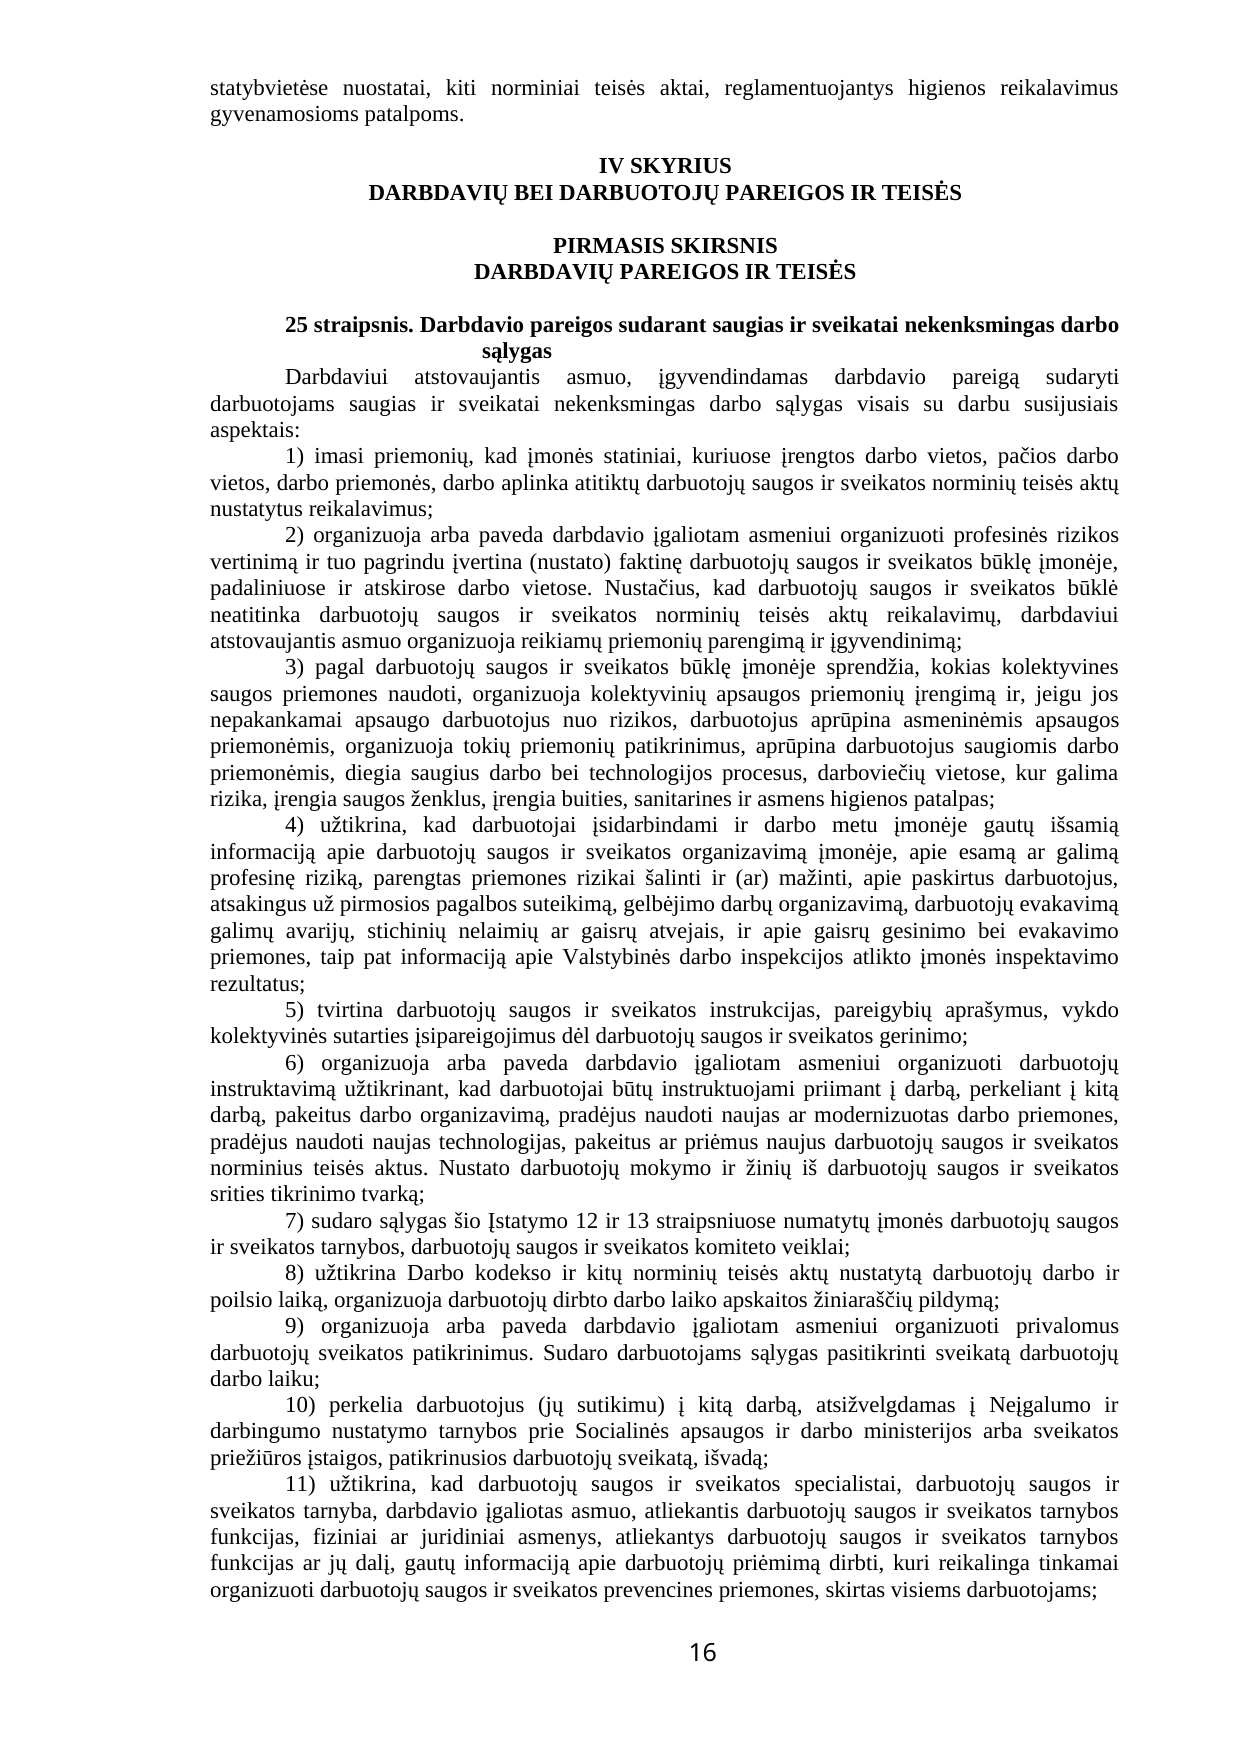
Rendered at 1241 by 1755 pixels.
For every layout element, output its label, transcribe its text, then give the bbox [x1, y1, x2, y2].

text 6) organizuoja arba paveda darbdavio įgaliotam asmeniui organizuoti darbuotojų instruktavimą užtikrinant, kad darbuotojai būtų instruktuojami priimant į darbą, perkeliant į kitą darbą, pakeitus darbo organizavimą, pradėjus naudoti naujas ar modernizuotas darbo priemones, pradėjus naudoti naujas technologijas, pakeitus ar priėmus naujus darbuotojų saugos ir sveikatos norminius teisės aktus. Nustato darbuotojų mokymo ir žinių iš darbuotojų saugos ir sveikatos srities tikrinimo tvarką; [210, 1049, 1120, 1207]
text 2) organizuoja arba paveda darbdavio įgaliotam asmeniui organizuoti profesinės rizikos vertinimą ir tuo pagrindu įvertina (nustato) faktinę darbuotojų saugos ir sveikatos būklę įmonėje, padaliniuose ir atskirose darbo vietose. Nustačius, kad darbuotojų saugos ir sveikatos būklė neatitinka darbuotojų saugos ir sveikatos norminių teisės aktų reikalavimų, darbdaviui atstovaujantis asmuo organizuoja reikiamų priemonių parengimą ir įgyvendinimą; [210, 522, 1120, 653]
text statybvietėse nuostatai, kiti norminiai teisės aktai, reglamentuojantys higienos reikalavimus gyvenamosioms patalpoms. [210, 73, 1120, 126]
text 7) sudaro sąlygas šio Įstatymo 12 ir 13 straipsniuose numatytų įmonės darbuotojų saugos ir sveikatos tarnybos, darbuotojų saugos ir sveikatos komiteto veiklai; [210, 1207, 1120, 1259]
text 25 straipsnis. Darbdavio pareigos sudarant saugias ir sveikatai nekenksmingas darbo sąlygas [285, 311, 1120, 363]
text IV SKYRIUS [210, 153, 1120, 179]
text 8) užtikrina Darbo kodekso ir kitų norminių teisės aktų nustatytą darbuotojų darbo ir poilsio laiką, organizuoja darbuotojų dirbto darbo laiko apskaitos žiniaraščių pildymą; [210, 1259, 1120, 1312]
text DARBDAVIŲ PAREIGOS IR TEISĖS [210, 258, 1120, 284]
text PIRMASIS SKIRSNIS [210, 232, 1120, 258]
text 5) tvirtina darbuotojų saugos ir sveikatos instrukcijas, pareigybių aprašymus, vykdo kolektyvinės sutarties įsipareigojimus dėl darbuotojų saugos ir sveikatos gerinimo; [210, 996, 1120, 1049]
text Darbdaviui atstovaujantis asmuo, įgyvendindamas darbdavio pareigą sudaryti darbuotojams saugias ir sveikatai nekenksmingas darbo sąlygas visais su darbu susijusiais aspektais: [210, 363, 1120, 442]
text 1) imasi priemonių, kad įmonės statiniai, kuriuose įrengtos darbo vietos, pačios darbo vietos, darbo priemonės, darbo aplinka atitiktų darbuotojų saugos ir sveikatos norminių teisės aktų nustatytus reikalavimus; [210, 442, 1120, 522]
text DARBDAVIŲ BEI DARBUOTOJŲ PAREIGOS IR TEISĖS [210, 179, 1120, 205]
text 11) užtikrina, kad darbuotojų saugos ir sveikatos specialistai, darbuotojų saugos ir sveikatos tarnyba, darbdavio įgaliotas asmuo, atliekantis darbuotojų saugos ir sveikatos tarnybos funkcijas, fiziniai ar juridiniai asmenys, atliekantys darbuotojų saugos ir sveikatos tarnybos funkcijas ar jų dalį, gautų informaciją apie darbuotojų priėmimą dirbti, kuri reikalinga tinkamai organizuoti darbuotojų saugos ir sveikatos prevencines priemones, skirtas visiems darbuotojams; [210, 1470, 1120, 1602]
text 10) perkelia darbuotojus (jų sutikimu) į kitą darbą, atsižvelgdamas į Neįgalumo ir darbingumo nustatymo tarnybos prie Socialinės apsaugos ir darbo ministerijos arba sveikatos priežiūros įstaigos, patikrinusios darbuotojų sveikatą, išvadą; [210, 1391, 1120, 1470]
text 4) užtikrina, kad darbuotojai įsidarbindami ir darbo metu įmonėje gautų išsamią informaciją apie darbuotojų saugos ir sveikatos organizavimą įmonėje, apie esamą ar galimą profesinę riziką, parengtas priemones rizikai šalinti ir (ar) mažinti, apie paskirtus darbuotojus, atsakingus už pirmosios pagalbos suteikimą, gelbėjimo darbų organizavimą, darbuotojų evakavimą galimų avarijų, stichinių nelaimių ar gaisrų atvejais, ir apie gaisrų gesinimo bei evakavimo priemones, taip pat informaciją apie Valstybinės darbo inspekcijos atlikto įmonės inspektavimo rezultatus; [210, 811, 1120, 996]
text 9) organizuoja arba paveda darbdavio įgaliotam asmeniui organizuoti privalomus darbuotojų sveikatos patikrinimus. Sudaro darbuotojams sąlygas pasitikrinti sveikatą darbuotojų darbo laiku; [210, 1312, 1120, 1391]
text 3) pagal darbuotojų saugos ir sveikatos būklę įmonėje sprendžia, kokias kolektyvines saugos priemones naudoti, organizuoja kolektyvinių apsaugos priemonių įrengimą ir, jeigu jos nepakankamai apsaugo darbuotojus nuo rizikos, darbuotojus aprūpina asmeninėmis apsaugos priemonėmis, organizuoja tokių priemonių patikrinimus, aprūpina darbuotojus saugiomis darbo priemonėmis, diegia saugius darbo bei technologijos procesus, darboviečių vietose, kur galima rizika, įrengia saugos ženklus, įrengia buities, sanitarines ir asmens higienos patalpas; [210, 653, 1120, 811]
